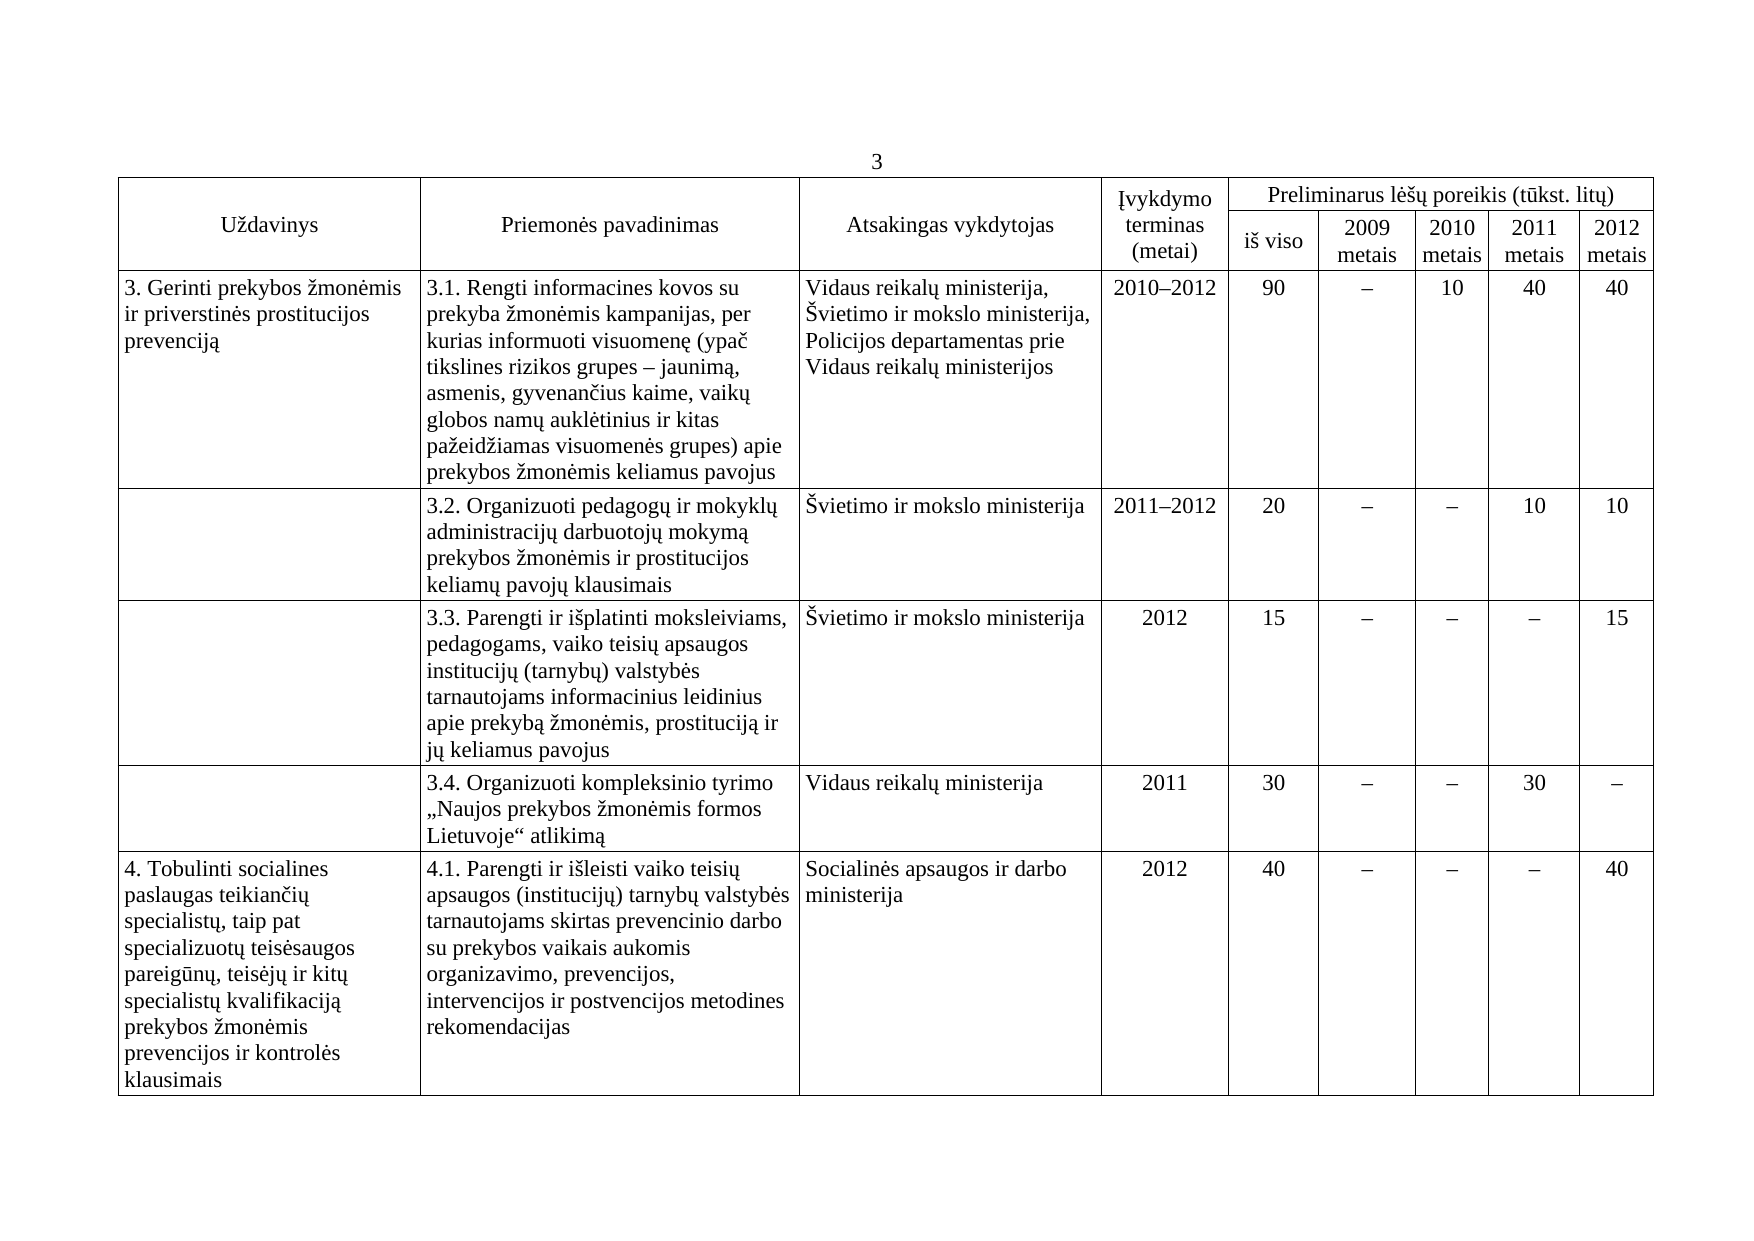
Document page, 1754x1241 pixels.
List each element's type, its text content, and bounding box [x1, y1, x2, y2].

table_header Preliminarus lėšų poreikis (tūkst. litų) [1229, 178, 1653, 210]
table_cell [119, 766, 174, 851]
table_cell – [1416, 601, 1488, 765]
table_cell – [1489, 601, 1579, 765]
table_cell 3. Gerinti prekybos žmonėmis ir priverstinės prostitucijos prevenciją [119, 271, 420, 488]
table_cell 90 [1229, 271, 1318, 488]
table_cell 40 [1580, 852, 1653, 1095]
table_cell – [1416, 852, 1488, 1095]
table_header Uždavinys [119, 178, 420, 270]
table_cell Švietimo ir mokslo ministerija [800, 601, 1101, 765]
table_cell 40 [1580, 271, 1653, 488]
table_cell 30 [1489, 766, 1579, 851]
table_cell 15 [1580, 601, 1653, 765]
table_cell 10 [1580, 489, 1653, 600]
table_cell – [1319, 766, 1415, 851]
table_cell 10 [1416, 271, 1488, 488]
table_cell Vidaus reikalų ministerija [800, 766, 1101, 851]
table_cell 4.1. Parengti ir išleisti vaiko teisių apsaugos (institucijų) tarnybų valstybės tarnautojams skirtas prevencinio darbo su prekybos vaikais aukomis organizavimo, prevencijos, intervencijos ir postvencijos metodines rekomendacijas [421, 852, 799, 1095]
table_cell 20 [1229, 489, 1318, 600]
table_cell 40 [1489, 271, 1579, 488]
table_cell 4. Tobulinti socialines paslaugas teikiančių specialistų, taip pat specializuotų teisėsaugos pareigūnų, teisėjų ir kitų specialistų kvalifikaciją prekybos žmonėmis prevencijos ir kontrolės klausimais [119, 852, 420, 1095]
table_cell 2010 metais [1416, 211, 1488, 270]
table_cell 3.1. Rengti informacines kovos su prekyba žmonėmis kampanijas, per kurias informuoti visuomenę (ypač tikslines rizikos grupes – jaunimą, asmenis, gyvenančius kaime, vaikų globos namų auklėtinius ir kitas pažeidžiamas visuomenės grupes) apie prekybos žmonėmis keliamus pavojus [421, 271, 799, 488]
table_cell – [1416, 766, 1488, 851]
table_cell 40 [1229, 852, 1318, 1095]
table_cell – [1580, 766, 1653, 851]
table_cell 2011 metais [1489, 211, 1579, 270]
table_cell 2010–2012 [1102, 271, 1228, 488]
table_cell – [1319, 271, 1415, 488]
table_cell [174, 766, 420, 851]
table_cell – [1489, 852, 1579, 1095]
table_cell 15 [1229, 601, 1318, 765]
table_cell [174, 489, 420, 600]
table_cell – [1416, 489, 1488, 600]
table_cell 2011 [1102, 766, 1228, 851]
table_cell – [1319, 852, 1415, 1095]
table_header Atsakingas vykdytojas [800, 178, 1101, 270]
table_header Priemonės pavadinimas [421, 178, 799, 270]
table_cell 10 [1489, 489, 1579, 600]
table_cell 2012 [1102, 852, 1228, 1095]
table_cell iš viso [1229, 211, 1318, 270]
table_cell 3.2. Organizuoti pedagogų ir mokyklų administracijų darbuotojų mokymą prekybos žmonėmis ir prostitucijos keliamų pavojų klausimais [421, 489, 799, 600]
table_cell [119, 601, 174, 765]
table_cell 2011–2012 [1102, 489, 1228, 600]
table_cell 30 [1229, 766, 1318, 851]
table_cell Socialinės apsaugos ir darbo ministerija [800, 852, 1101, 1095]
table_cell – [1319, 601, 1415, 765]
table_cell 2012 metais [1580, 211, 1653, 270]
table_cell [174, 601, 420, 765]
table_cell Švietimo ir mokslo ministerija [800, 489, 1101, 600]
table_header Įvykdymo terminas (metai) [1102, 178, 1228, 270]
table_cell 2009 metais [1319, 211, 1415, 270]
table_cell – [1319, 489, 1415, 600]
table_cell 3.3. Parengti ir išplatinti moksleiviams, pedagogams, vaiko teisių apsaugos institucijų (tarnybų) valstybės tarnautojams informacinius leidinius apie prekybą žmonėmis, prostituciją ir jų keliamus pavojus [421, 601, 799, 765]
table_cell [119, 489, 174, 600]
table_cell 3.4. Organizuoti kompleksinio tyrimo „Naujos prekybos žmonėmis formos Lietuvoje“ atlikimą [421, 766, 799, 851]
table_cell Vidaus reikalų ministerija, Švietimo ir mokslo ministerija, Policijos departamentas prie Vidaus reikalų ministerijos [800, 271, 1101, 488]
table_cell 2012 [1102, 601, 1228, 765]
